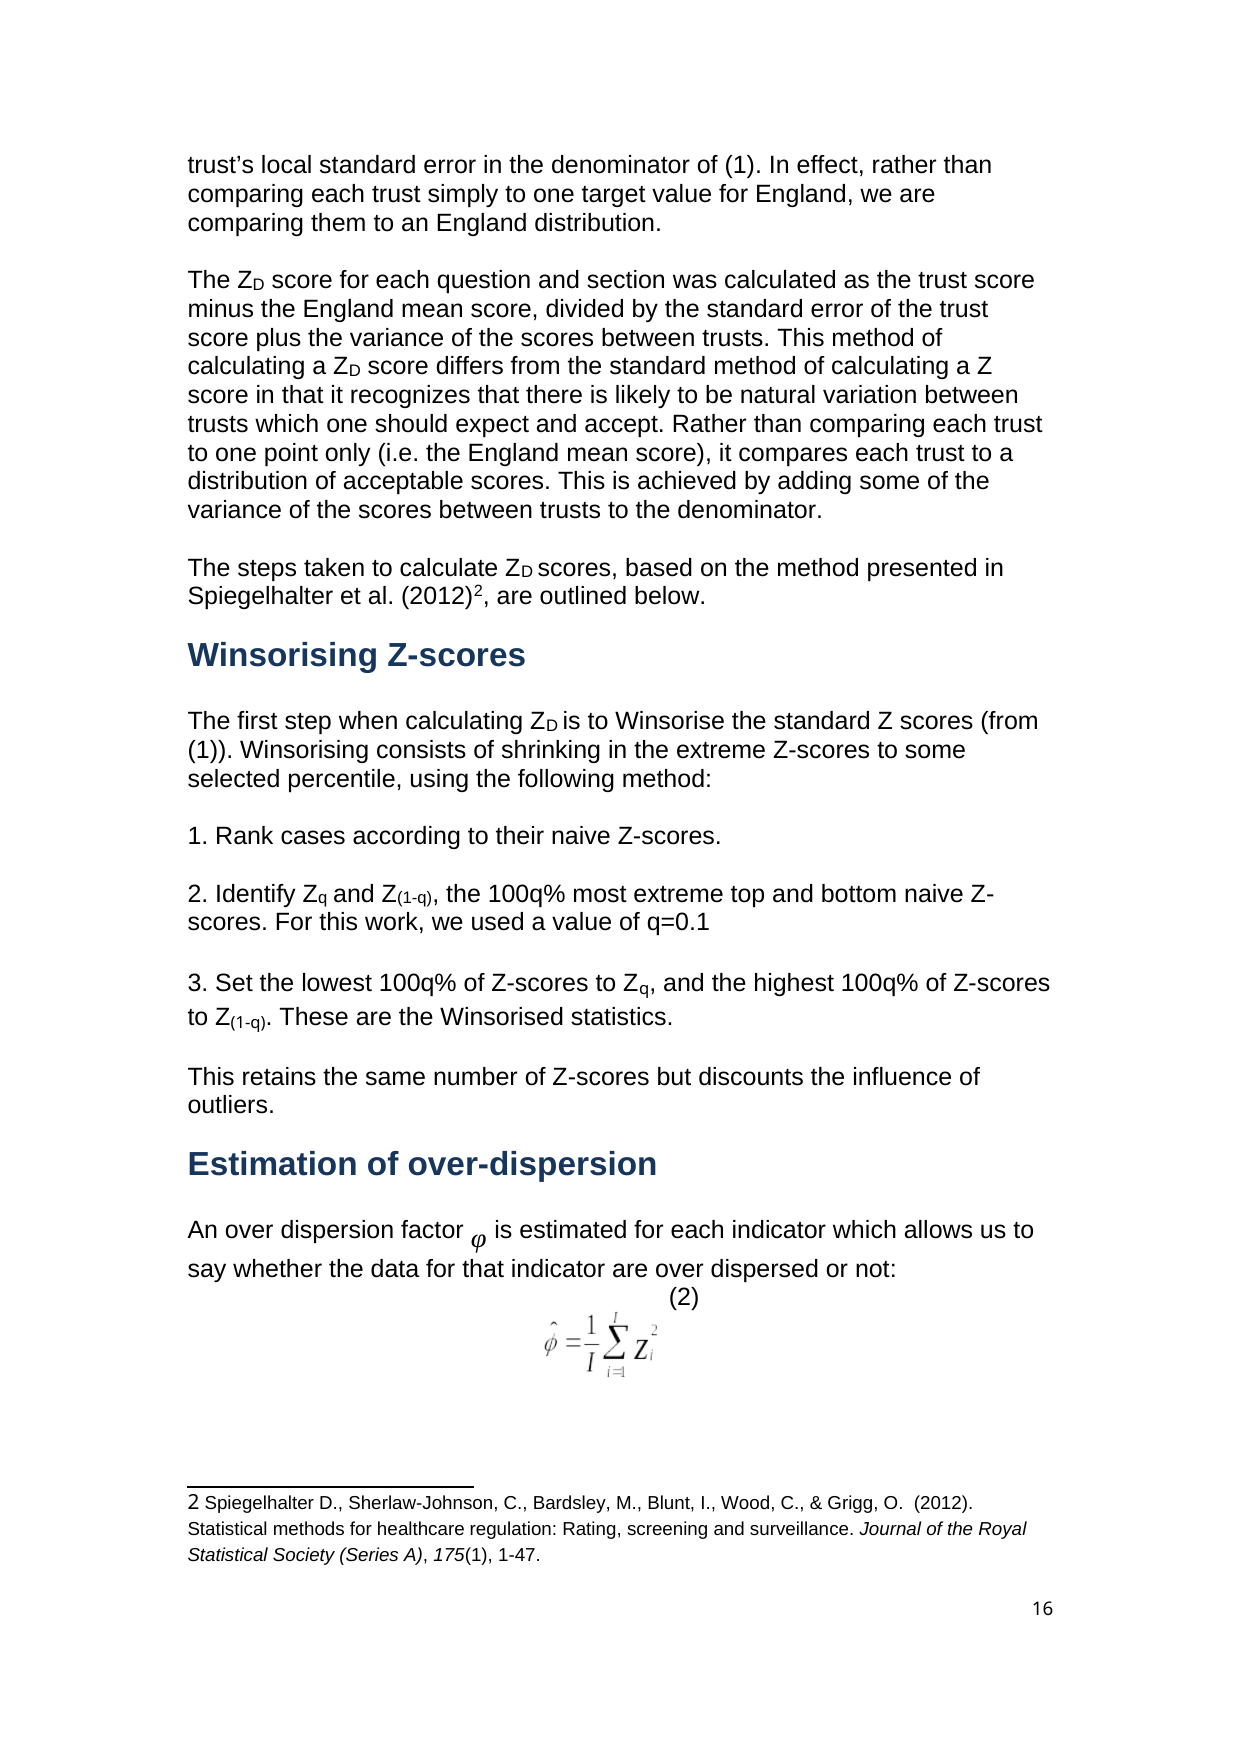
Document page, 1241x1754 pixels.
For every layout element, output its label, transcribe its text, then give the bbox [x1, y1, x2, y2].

text 1. Rank cases according to their naive Z-scores. [187, 821, 1053, 850]
text The steps taken to calculate ZD scores, based on the method presented in Spiegelhalter et al. (2012), are outlined below. [187, 552, 1053, 610]
subtitle Winsorising Z-scores [187, 635, 1053, 673]
text The ZD score for each question and section was calculated as the trust score minus the England mean score, divided by the standard error of the trust score plus the variance of the scores between trusts. This method of calculating a ZD score differs from the standard method of calculating a Z score in that it recognizes that there is likely to be natural variation between trusts which one should expect and accept. Rather than comparing each trust to one point only (i.e. the England mean score), it compares each trust to a distribution of acceptable scores. This is achieved by adding some of the variance of the scores between trusts to the denominator. [187, 265, 1053, 524]
text The first step when calculating ZD is to Winsorise the standard Z scores (from (1)). Winsorising consists of shrinking in the extreme Z-scores to some selected percentile, using the following method: [187, 706, 1053, 792]
text An over dispersion factor is estimated for each indicator which allows us to say whether the data for that indicator are over dispersed or not: [187, 1215, 1053, 1282]
text 2. Identify Zq and Z(1-q), the 100q% most extreme top and bottom naive Z-scores. For this work, we used a value of q=0.1 [187, 878, 1053, 936]
subtitle Estimation of over-dispersion [187, 1144, 1053, 1183]
text 3. Set the lowest 100q% of Z-scores to Zq, and the highest 100q% of Z-scores to Z(1-q). These are the Winsorised statistics. [187, 965, 1053, 1033]
text (2) [187, 1282, 1053, 1382]
text Spiegelhalter D., Sherlaw-Johnson, C., Bardsley, M., Blunt, I., Wood, C., & Grigg, O. (2012). Statistical methods for healthcare regulation: Rating, screening and surveillance. Journal of the Royal Statistical Society (Series A), 175(1), 1-47. [187, 1487, 1053, 1567]
text This retains the same number of Z-scores but discounts the influence of outliers. [187, 1062, 1053, 1119]
text trust’s local standard error in the denominator of (1). In effect, rather than comparing each trust simply to one target value for England, we are comparing them to an England distribution. [187, 150, 1053, 236]
